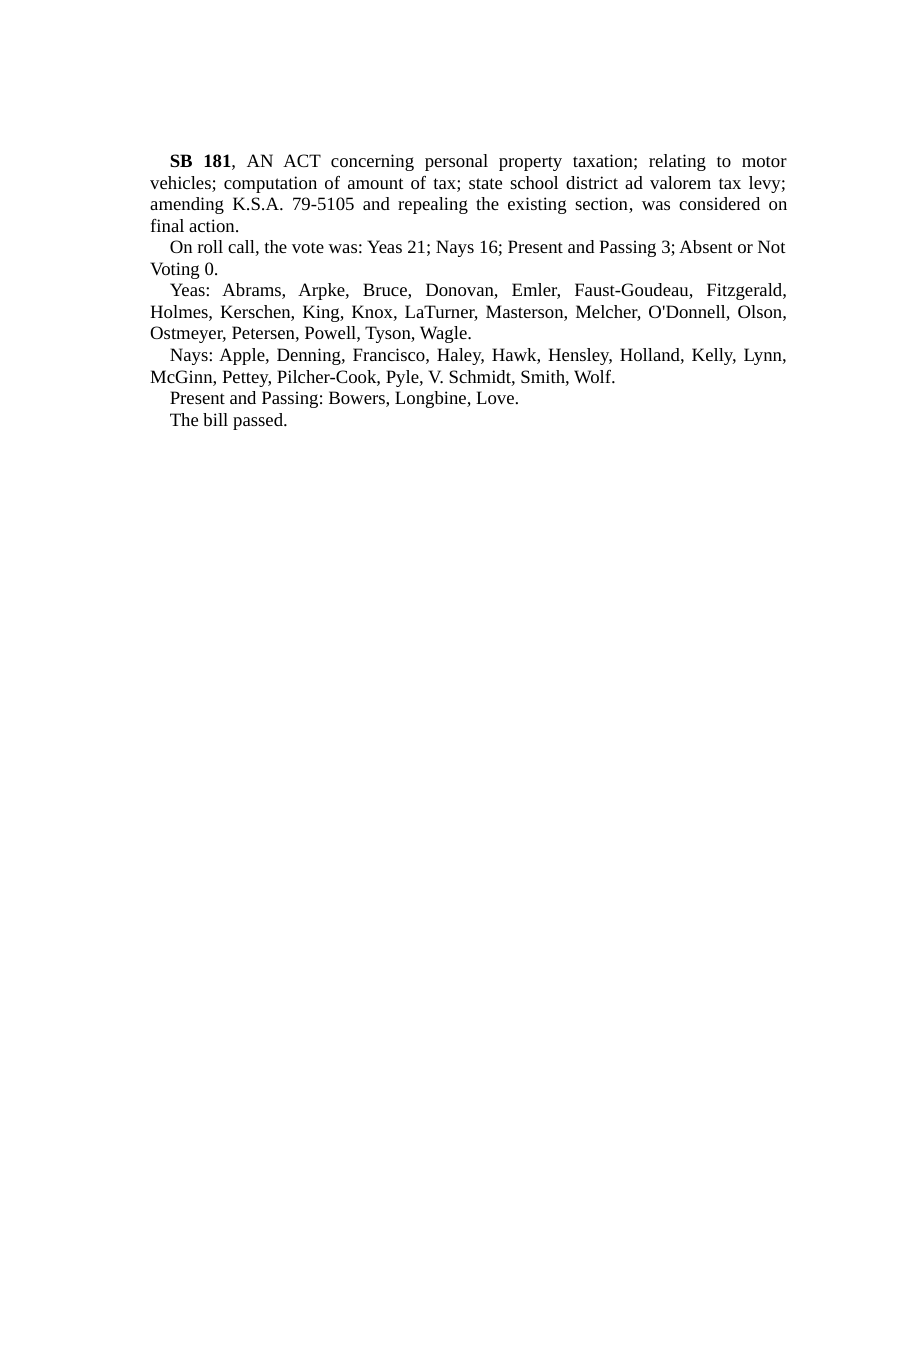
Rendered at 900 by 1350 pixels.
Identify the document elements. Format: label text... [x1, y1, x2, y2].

text On roll call, the vote was: Yeas 21; Nays 16; Present and Passing 3; Absent or Not Voting 0. [150, 236, 787, 279]
text Nays: Apple, Denning, Francisco, Haley, Hawk, Hensley, Holland, Kelly, Lynn, McGinn, Pettey, Pilcher-Cook, Pyle, V. Schmidt, Smith, Wolf. [150, 344, 787, 387]
text The bill passed. [150, 409, 787, 430]
text SB 181, AN ACT concerning personal property taxation; relating to motor vehicles; computation of amount of tax; state school district ad valorem tax levy; amending K.S.A. 79-5105 and repealing the existing section, was considered on final action. [150, 150, 787, 236]
text Present and Passing: Bowers, Longbine, Love. [150, 387, 787, 409]
text Yeas: Abrams, Arpke, Bruce, Donovan, Emler, Faust-Goudeau, Fitzgerald, Holmes, Kerschen, King, Knox, LaTurner, Masterson, Melcher, O'Donnell, Olson, Ostmeyer, Petersen, Powell, Tyson, Wagle. [150, 279, 787, 344]
